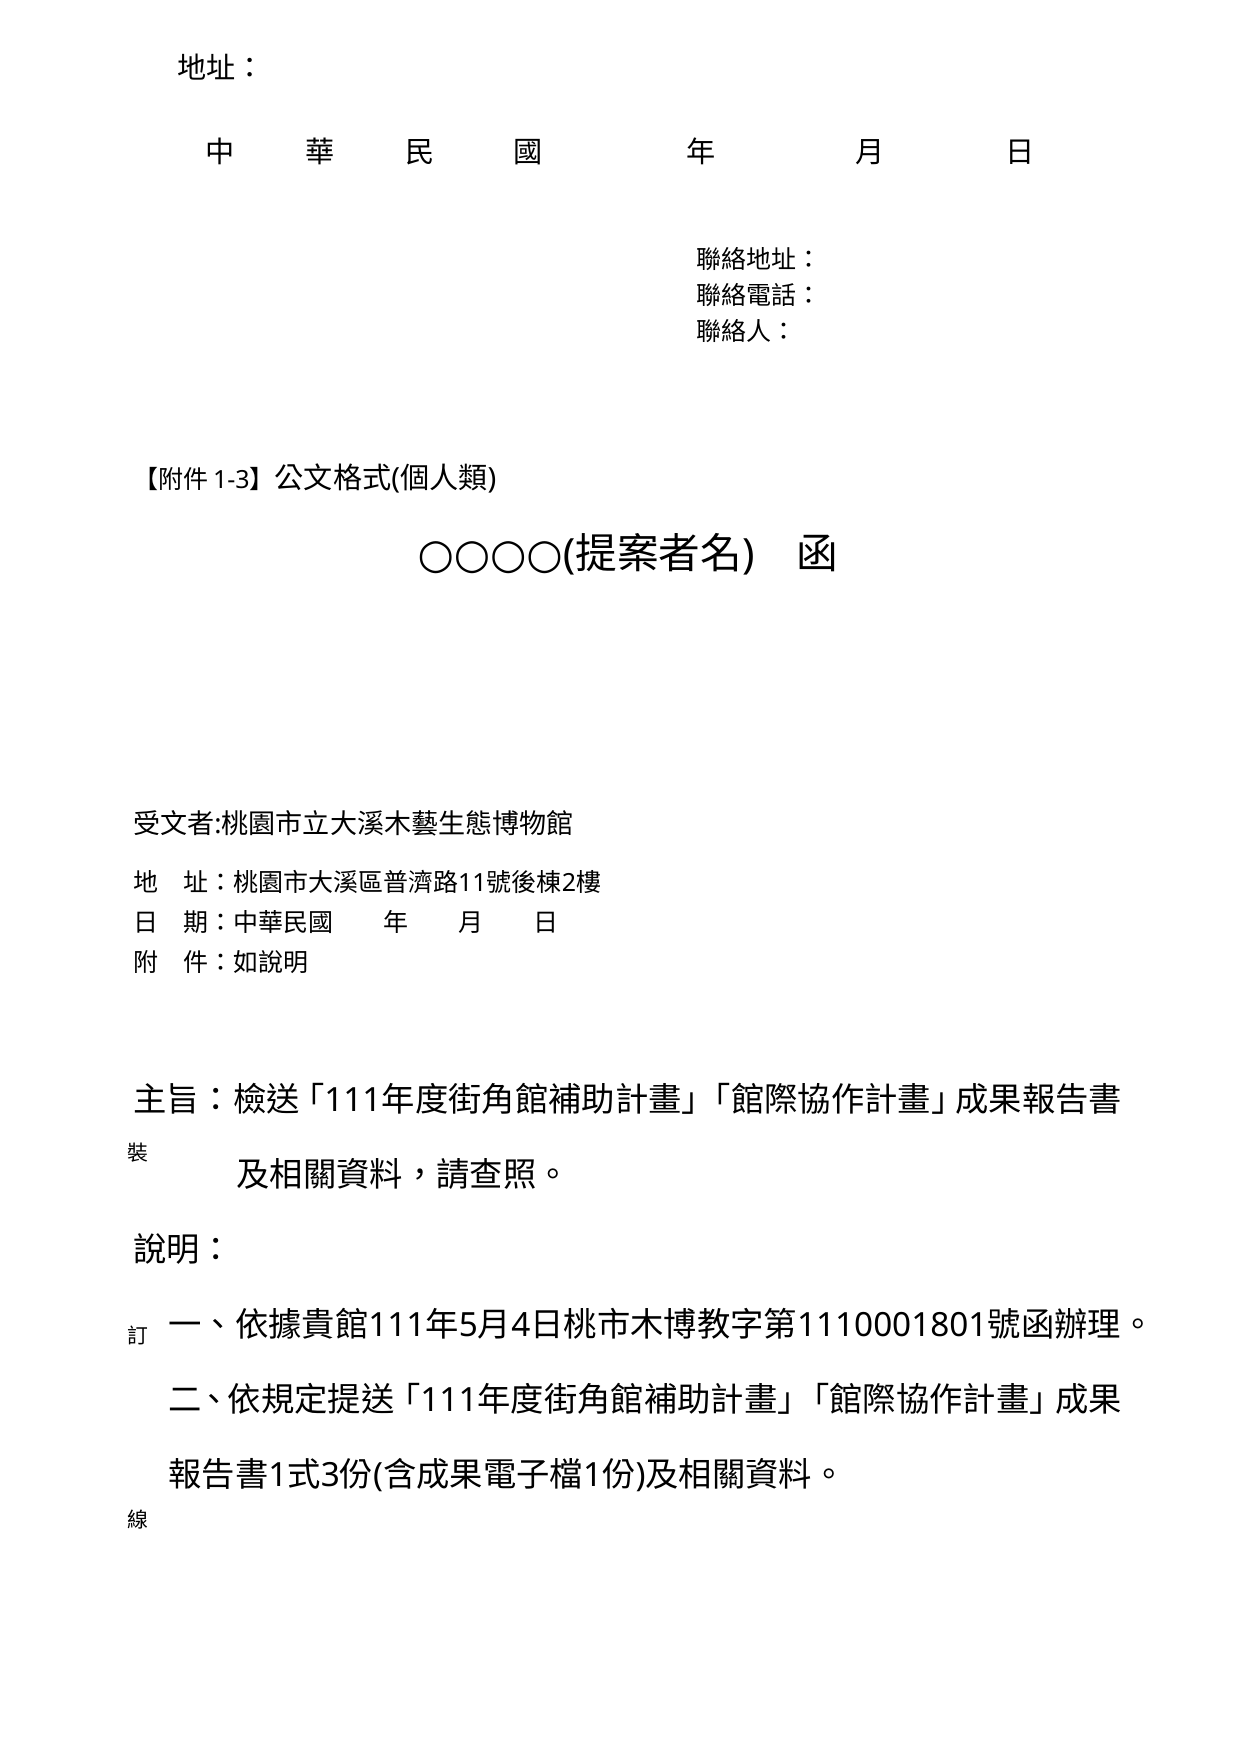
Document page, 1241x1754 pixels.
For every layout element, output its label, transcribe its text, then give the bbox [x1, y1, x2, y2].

text 一、依據貴館111年5月4日桃市木博教字第1110001801號函辦理。 [168, 1285, 1122, 1360]
text 聯絡電話： [697, 275, 1203, 312]
text 說明： [152, 1210, 1122, 1285]
text 裝 訂 線 [122, 1142, 152, 1654]
text 中 華 民 國 年 月 日 [118, 112, 1122, 187]
text 主旨：檢送「111年度街角館補助計畫」「館際協作計畫」成果報告書及相關資料，請查照。 [133, 1060, 1122, 1210]
text 日 期：中華民國 年 月 日 [133, 902, 1122, 939]
text 附 件：如說明 [133, 942, 1122, 979]
text ○○○○(提案者名) 函 [133, 513, 1122, 588]
text 【附件1-3】公文格式(個人類) [133, 438, 1122, 513]
text 聯絡人： [697, 312, 1203, 348]
text 受文者:桃園市立大溪木藝生態博物館 [133, 784, 1122, 859]
text 地 址：桃園市大溪區普濟路11號後棟2樓 [133, 862, 1122, 899]
text 二、依規定提送「111年度街角館補助計畫」「館際協作計畫」成果報告書1式3份(含成果電子檔1份)及相關資料。 [168, 1360, 1122, 1510]
text 地址： [118, 44, 1122, 87]
text 聯絡地址： [697, 239, 1203, 275]
